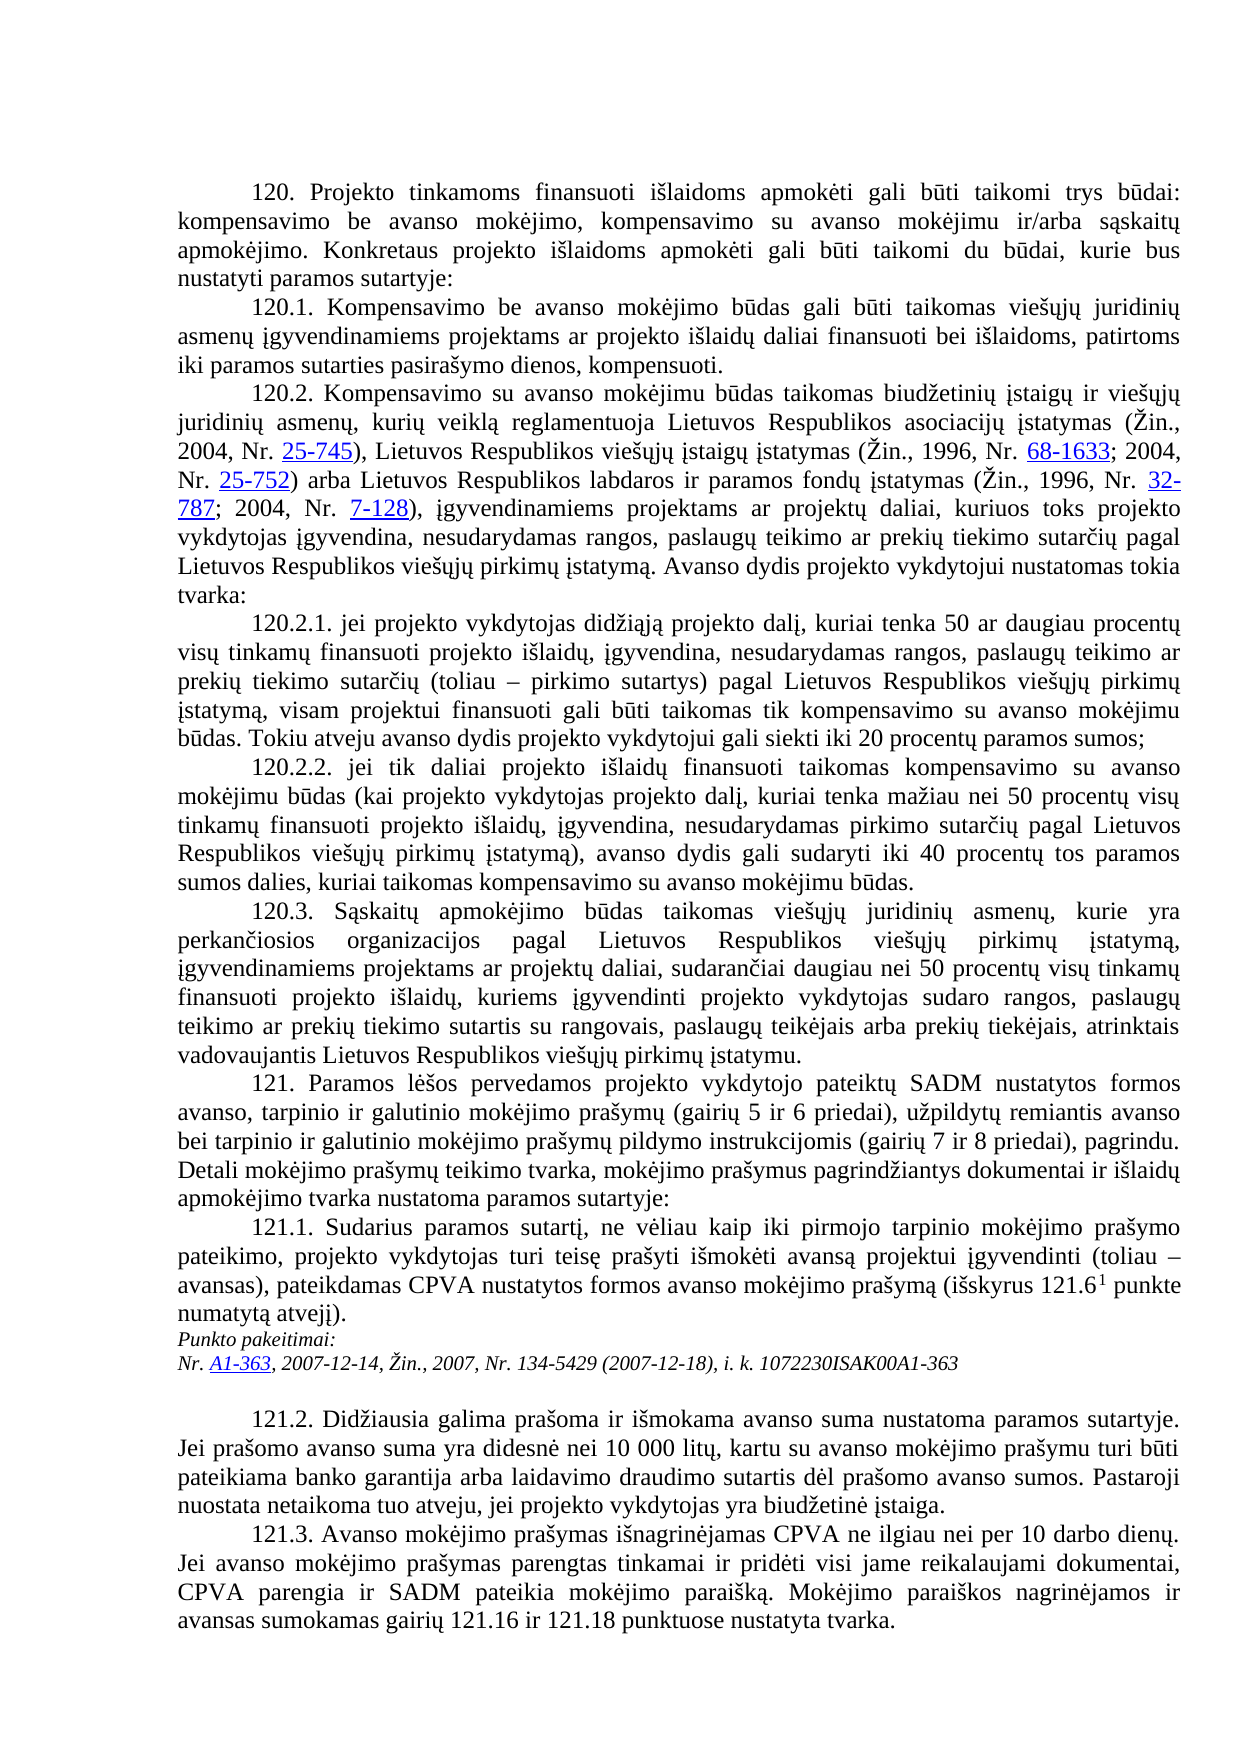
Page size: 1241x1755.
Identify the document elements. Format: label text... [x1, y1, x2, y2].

text Punkto pakeitimai: [177, 1327, 1181, 1351]
text 120.2.2. jei tik daliai projekto išlaidų finansuoti taikomas kompensavimo su avanso mokėjimu būdas (kai projekto vykdytojas projekto dalį, kuriai tenka mažiau nei 50 procentų visų tinkamų finansuoti projekto išlaidų, įgyvendina, nesudarydamas pirkimo sutarčių pagal Lietuvos Respublikos viešųjų pirkimų įstatymą), avanso dydis gali sudaryti iki 40 procentų tos paramos sumos dalies, kuriai taikomas kompensavimo su avanso mokėjimu būdas. [177, 752, 1181, 896]
text 120.3. Sąskaitų apmokėjimo būdas taikomas viešųjų juridinių asmenų, kurie yra perkančiosios organizacijos pagal Lietuvos Respublikos viešųjų pirkimų įstatymą, įgyvendinamiems projektams ar projektų daliai, sudarančiai daugiau nei 50 procentų visų tinkamų finansuoti projekto išlaidų, kuriems įgyvendinti projekto vykdytojas sudaro rangos, paslaugų teikimo ar prekių tiekimo sutartis su rangovais, paslaugų teikėjais arba prekių tiekėjais, atrinktais vadovaujantis Lietuvos Respublikos viešųjų pirkimų įstatymu. [177, 896, 1181, 1068]
text 120. Projekto tinkamoms finansuoti išlaidoms apmokėti gali būti taikomi trys būdai: kompensavimo be avanso mokėjimo, kompensavimo su avanso mokėjimu ir/arba sąskaitų apmokėjimo. Konkretaus projekto išlaidoms apmokėti gali būti taikomi du būdai, kurie bus nustatyti paramos sutartyje: [177, 177, 1181, 292]
text 120.2.1. jei projekto vykdytojas didžiąją projekto dalį, kuriai tenka 50 ar daugiau procentų visų tinkamų finansuoti projekto išlaidų, įgyvendina, nesudarydamas rangos, paslaugų teikimo ar prekių tiekimo sutarčių (toliau – pirkimo sutartys) pagal Lietuvos Respublikos viešųjų pirkimų įstatymą, visam projektui finansuoti gali būti taikomas tik kompensavimo su avanso mokėjimu būdas. Tokiu atveju avanso dydis projekto vykdytojui gali siekti iki 20 procentų paramos sumos; [177, 608, 1181, 752]
text 121.2. Didžiausia galima prašoma ir išmokama avanso suma nustatoma paramos sutartyje. Jei prašomo avanso suma yra didesnė nei 10 000 litų, kartu su avanso mokėjimo prašymu turi būti pateikiama banko garantija arba laidavimo draudimo sutartis dėl prašomo avanso sumos. Pastaroji nuostata netaikoma tuo atveju, jei projekto vykdytojas yra biudžetinė įstaiga. [177, 1404, 1181, 1519]
text Nr. A1-363, 2007-12-14, Žin., 2007, Nr. 134-5429 (2007-12-18), i. k. 1072230ISAK00A1-363 [177, 1351, 1181, 1375]
text 121.1. Sudarius paramos sutartį, ne vėliau kaip iki pirmojo tarpinio mokėjimo prašymo pateikimo, projekto vykdytojas turi teisę prašyti išmokėti avansą projektui įgyvendinti (toliau – avansas), pateikdamas CPVA nustatytos formos avanso mokėjimo prašymą (išskyrus 121.61 punkte numatytą atvejį). [177, 1212, 1181, 1327]
text 121.3. Avanso mokėjimo prašymas išnagrinėjamas CPVA ne ilgiau nei per 10 darbo dienų. Jei avanso mokėjimo prašymas parengtas tinkamai ir pridėti visi jame reikalaujami dokumentai, CPVA parengia ir SADM pateikia mokėjimo paraišką. Mokėjimo paraiškos nagrinėjamos ir avansas sumokamas gairių 121.16 ir 121.18 punktuose nustatyta tvarka. [177, 1519, 1181, 1634]
text 121. Paramos lėšos pervedamos projekto vykdytojo pateiktų SADM nustatytos formos avanso, tarpinio ir galutinio mokėjimo prašymų (gairių 5 ir 6 priedai), užpildytų remiantis avanso bei tarpinio ir galutinio mokėjimo prašymų pildymo instrukcijomis (gairių 7 ir 8 priedai), pagrindu. Detali mokėjimo prašymų teikimo tvarka, mokėjimo prašymus pagrindžiantys dokumentai ir išlaidų apmokėjimo tvarka nustatoma paramos sutartyje: [177, 1068, 1181, 1212]
text 120.2. Kompensavimo su avanso mokėjimu būdas taikomas biudžetinių įstaigų ir viešųjų juridinių asmenų, kurių veiklą reglamentuoja Lietuvos Respublikos asociacijų įstatymas (Žin., 2004, Nr. 25-745), Lietuvos Respublikos viešųjų įstaigų įstatymas (Žin., 1996, Nr. 68-1633; 2004, Nr. 25-752) arba Lietuvos Respublikos labdaros ir paramos fondų įstatymas (Žin., 1996, Nr. 32-787; 2004, Nr. 7-128), įgyvendinamiems projektams ar projektų daliai, kuriuos toks projekto vykdytojas įgyvendina, nesudarydamas rangos, paslaugų teikimo ar prekių tiekimo sutarčių pagal Lietuvos Respublikos viešųjų pirkimų įstatymą. Avanso dydis projekto vykdytojui nustatomas tokia tvarka: [177, 378, 1181, 608]
text 120.1. Kompensavimo be avanso mokėjimo būdas gali būti taikomas viešųjų juridinių asmenų įgyvendinamiems projektams ar projekto išlaidų daliai finansuoti bei išlaidoms, patirtoms iki paramos sutarties pasirašymo dienos, kompensuoti. [177, 292, 1181, 378]
